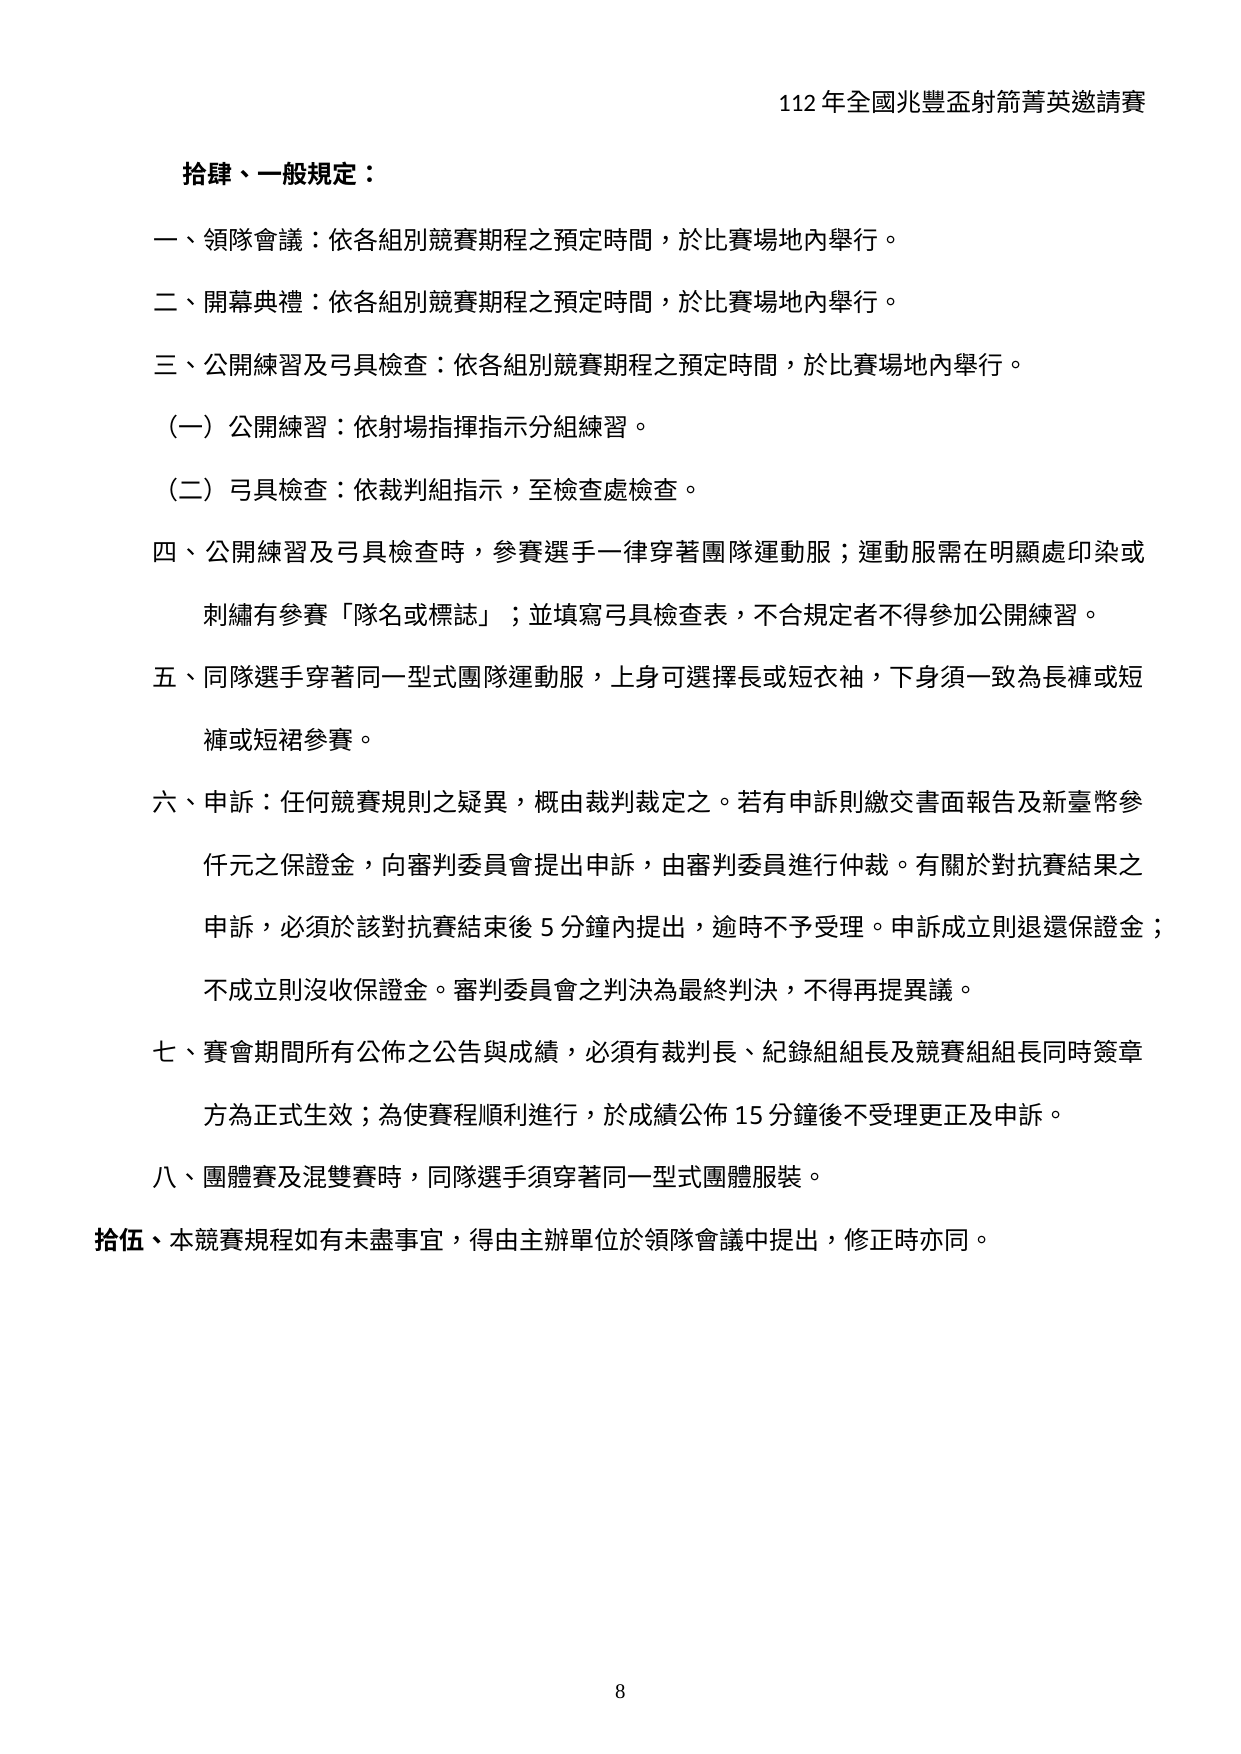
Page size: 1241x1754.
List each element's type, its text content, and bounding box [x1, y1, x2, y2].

text 四、公開練習及弓具檢查時，參賽選手一律穿著團隊運動服；運動服需在明顯處印染或 刺繡有參賽「隊名或標誌」；並填寫弓具檢查表，不合規定者不得參加公開練習。 [153, 509, 1146, 634]
text 拾肆、一般規定： [94, 155, 1146, 191]
text 拾伍、本競賽規程如有未盡事宜，得由主辦單位於領隊會議中提出，修正時亦同。 [94, 1197, 1146, 1259]
text （二）弓具檢查：依裁判組指示，至檢查處檢查。 [153, 447, 1146, 509]
text 三、公開練習及弓具檢查：依各組別競賽期程之預定時間，於比賽場地內舉行。 [153, 322, 1146, 384]
text 八、團體賽及混雙賽時，同隊選手須穿著同一型式團體服裝。 [153, 1134, 1146, 1197]
text 一、領隊會議：依各組別競賽期程之預定時間，於比賽場地內舉行。 [153, 197, 1146, 259]
text 五、同隊選手穿著同一型式團隊運動服，上身可選擇長或短衣袖，下身須一致為長褲或短褲或短裙參賽。 [153, 634, 1146, 759]
text （一）公開練習：依射場指揮指示分組練習。 [153, 384, 1146, 447]
text 六、申訴：任何競賽規則之疑異，概由裁判裁定之。若有申訴則繳交書面報告及新臺幣參仟元之保證金，向審判委員會提出申訴，由審判委員進行仲裁。有關於對抗賽結果之申訴，必須於該對抗賽結束後5分鐘內提出，逾時不予受理。申訴成立則退還保證金；不成立則沒收保證金。審判委員會之判決為最終判決，不得再提異議。 [153, 759, 1146, 1009]
text 二、開幕典禮：依各組別競賽期程之預定時間，於比賽場地內舉行。 [153, 259, 1146, 322]
text 七、賽會期間所有公佈之公告與成績，必須有裁判長、紀錄組組長及競賽組組長同時簽章方為正式生效；為使賽程順利進行，於成績公佈15分鐘後不受理更正及申訴。 [153, 1009, 1146, 1134]
